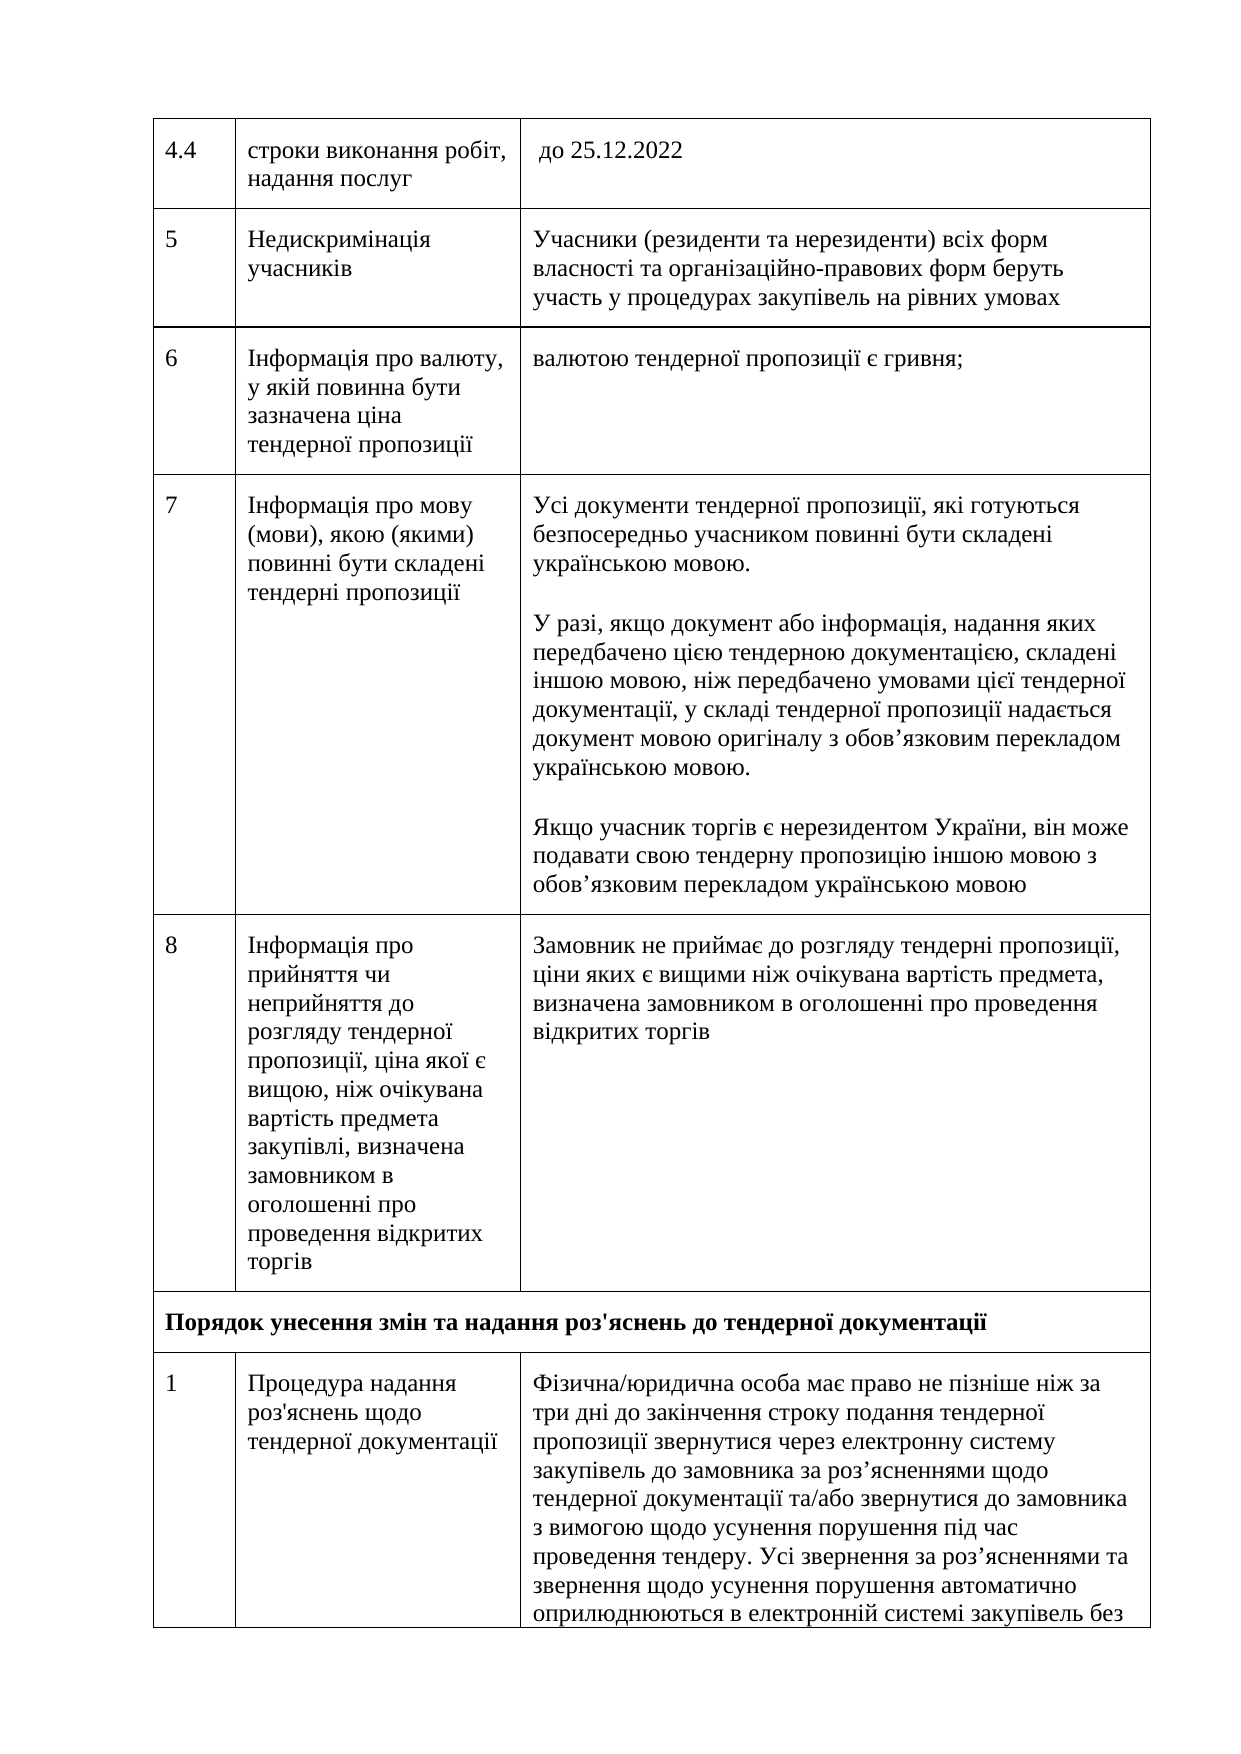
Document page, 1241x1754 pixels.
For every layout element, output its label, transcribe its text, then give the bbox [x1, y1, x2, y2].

table_cell Інформація про прийняття чи неприйняття до розгляду тендерної пропозиції, ціна якої є вищою, ніж очікувана вартість предмета закупівлі, визначена замовником в оголошенні про проведення відкритих торгів [236, 915, 520, 1291]
table_cell Усі документи тендерної пропозиції, які готуються безпосередньо учасником повинні бути складені українською мовою. У разі, якщо документ або інформація, надання яких передбачено цією тендерною документацією, складені іншою мовою, ніж передбачено умовами цієї тендерної документації, у складі тендерної пропозиції надається документ мовою оригіналу з обов’язковим перекладом українською мовою. Якщо учасник торгів є нерезидентом України, він може подавати свою тендерну пропозицію іншою мовою з обов’язковим перекладом українською мовою [521, 475, 1150, 913]
table_cell 6 [154, 328, 235, 474]
table_cell Порядок унесення змін та надання роз'яснень до тендерної документації [154, 1292, 1150, 1352]
table_cell до 25.12.2022 [521, 119, 1150, 208]
table_cell 8 [154, 915, 235, 1291]
table_cell 4.4 [154, 119, 235, 208]
table_cell Процедура надання роз'яснень щодо тендерної документації [236, 1353, 520, 1627]
table_cell Учасники (резиденти та нерезиденти) всіх форм власності та організаційно-правових форм беруть участь у процедурах закупівель на рівних умовах [521, 209, 1150, 326]
table_cell Недискримінація учасників [236, 209, 520, 326]
table_cell Замовник не приймає до розгляду тендерні пропозиції, ціни яких є вищими ніж очікувана вартість предмета, визначена замовником в оголошенні про проведення відкритих торгів [521, 915, 1150, 1291]
table_cell 5 [154, 209, 235, 326]
table_cell 7 [154, 475, 235, 913]
table_cell Інформація про валюту, у якій повинна бути зазначена ціна тендерної пропозиції [236, 328, 520, 474]
table_cell валютою тендерної пропозиції є гривня; [521, 328, 1150, 474]
table_cell строки виконання робіт, надання послуг [236, 119, 520, 208]
table_cell Фізична/юридична особа має право не пізніше ніж за три дні до закінчення строку подання тендерної пропозиції звернутися через електронну систему закупівель до замовника за роз’ясненнями щодо тендерної документації та/або звернутися до замовника з вимогою щодо усунення порушення під час проведення тендеру. Усі звернення за роз’ясненнями та звернення щодо усунення порушення автоматично оприлюднюються в електронній системі закупівель без [521, 1353, 1150, 1627]
table_cell Інформація про мову (мови), якою (якими) повинні бути складені тендерні пропозиції [236, 475, 520, 913]
table_cell 1 [154, 1353, 235, 1627]
